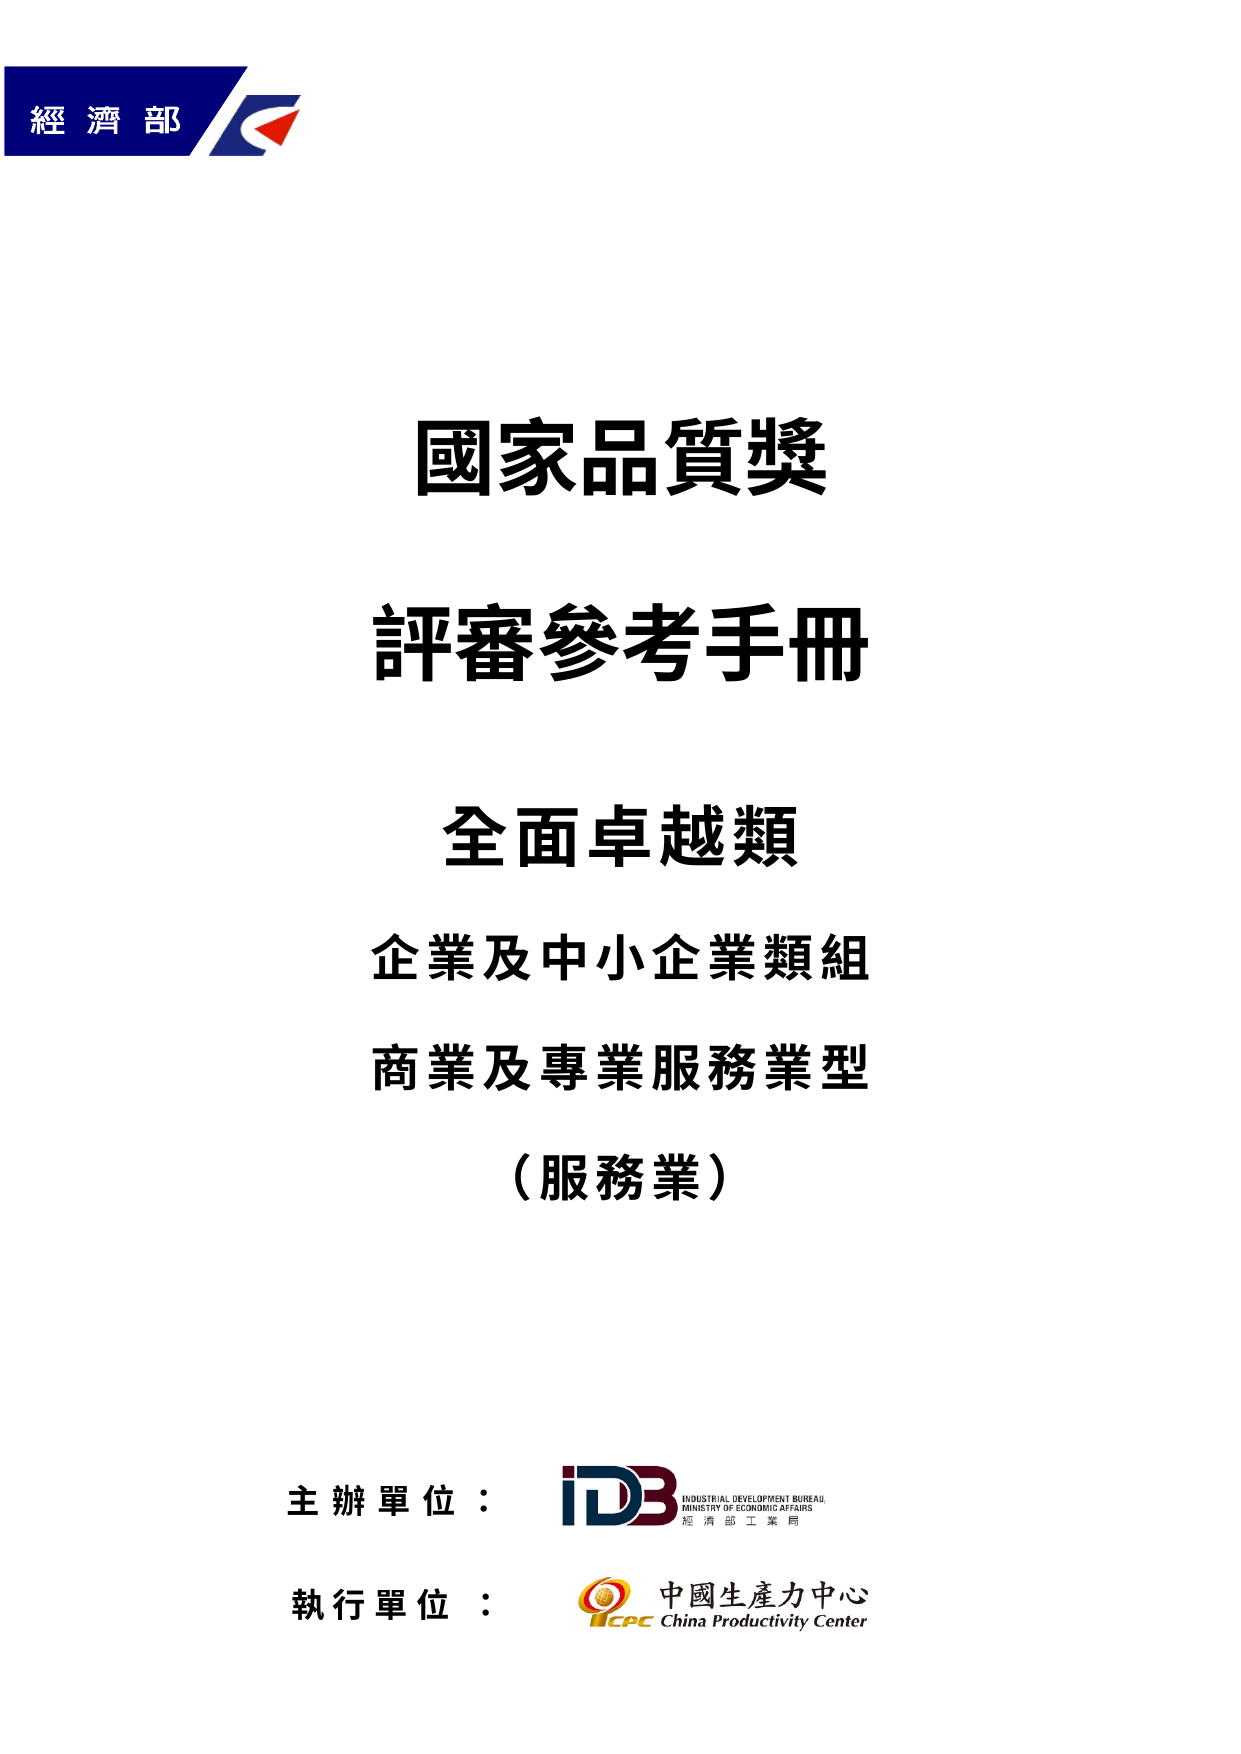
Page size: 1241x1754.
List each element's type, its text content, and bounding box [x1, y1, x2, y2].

text （服務業） [89, 1138, 1151, 1210]
text 國家品質獎 [89, 405, 1151, 509]
text 企業及中小企業類組 [89, 918, 1151, 991]
text 商業及專業服務業型 [89, 1028, 1151, 1100]
text 評審參考手冊 [89, 565, 1151, 690]
text 主辦單位： [287, 1475, 623, 1523]
text [628, 1476, 665, 1523]
text [671, 1475, 1151, 1523]
text 全面卓越類 [89, 784, 1151, 881]
text 執行單位： [287, 1561, 1151, 1623]
